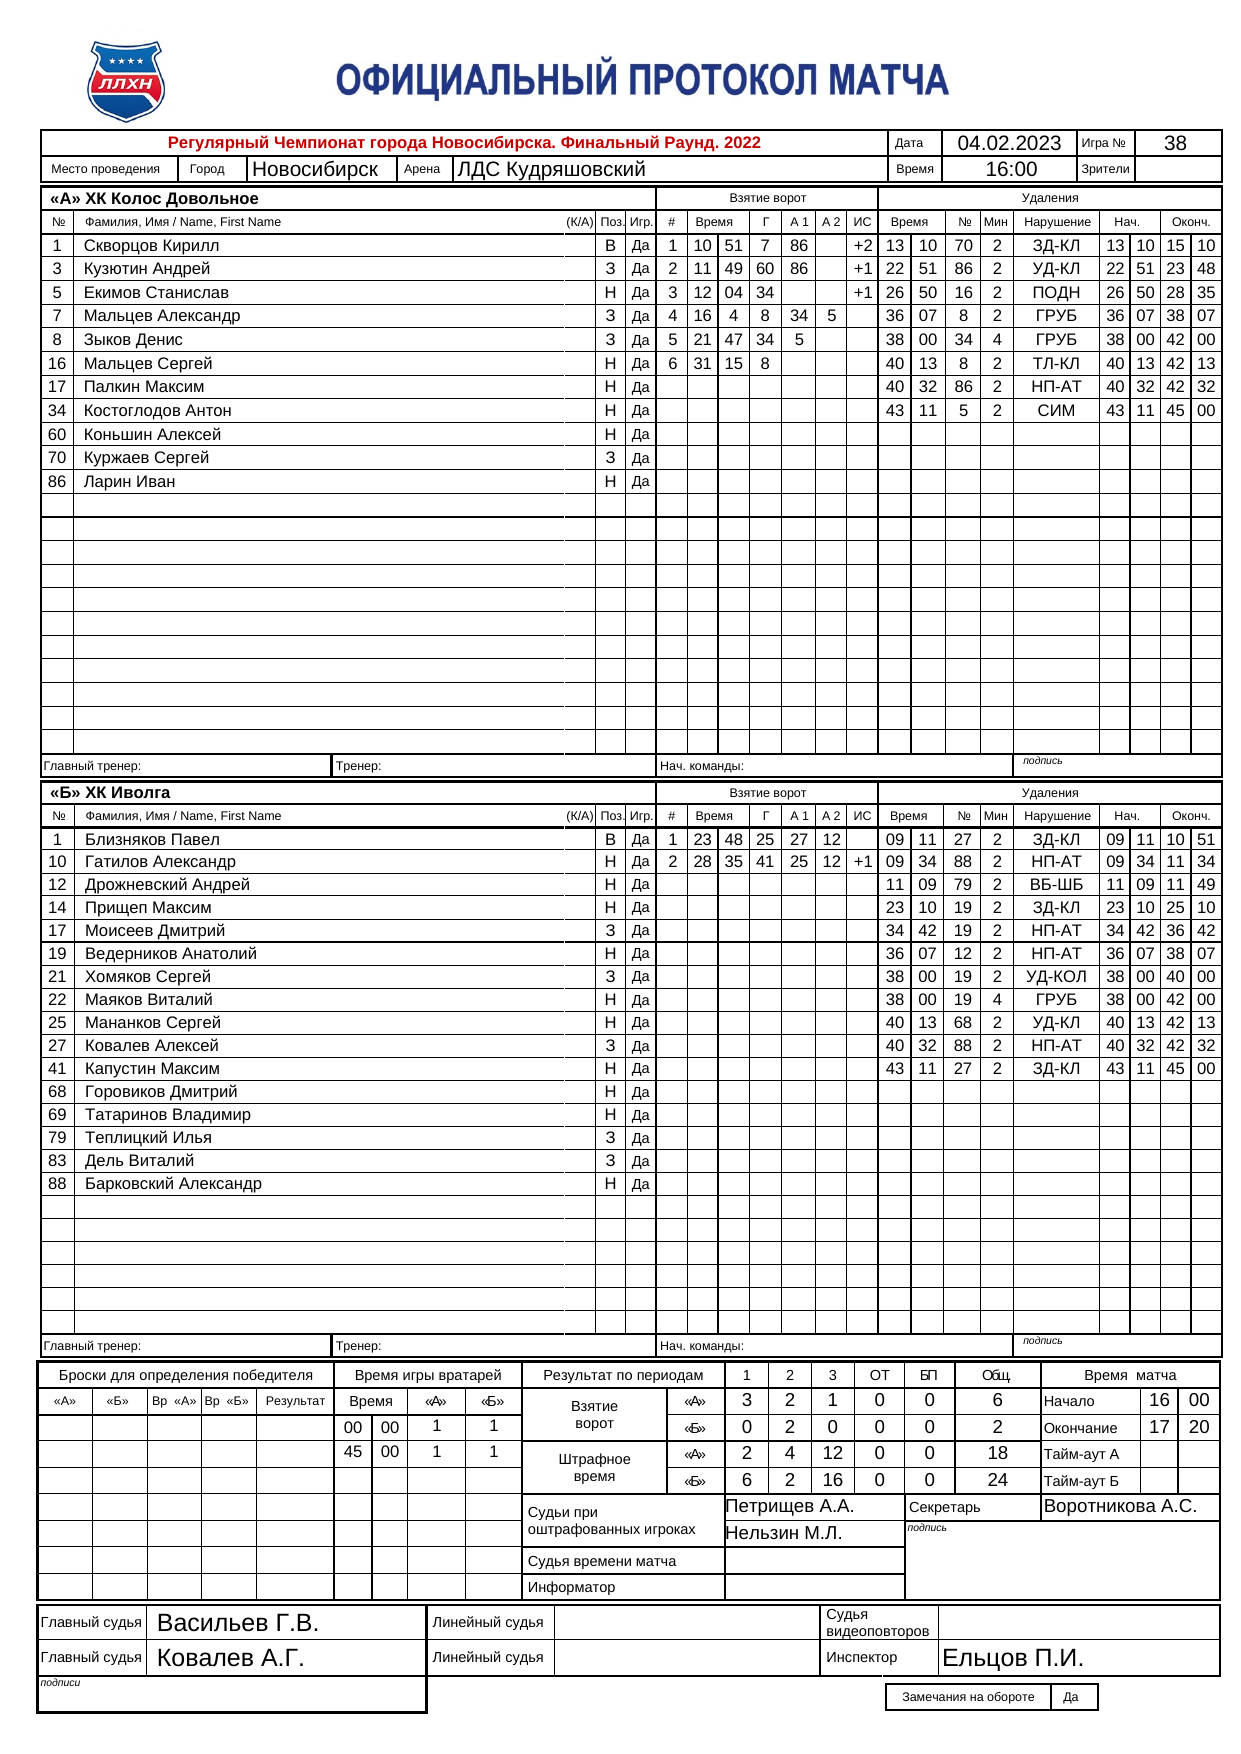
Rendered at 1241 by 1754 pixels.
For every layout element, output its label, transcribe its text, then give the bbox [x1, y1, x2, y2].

table_cell [596, 494, 625, 516]
table_cell [688, 1196, 717, 1218]
table_cell 68 [42, 1081, 74, 1103]
table_cell [148, 1521, 201, 1546]
table_cell Да [626, 850, 655, 872]
table_cell [626, 1265, 655, 1287]
table_cell Время [688, 211, 749, 233]
table_cell Тайм-аут Б [1042, 1468, 1140, 1493]
table_cell [719, 1288, 749, 1310]
table_header 38 [1136, 131, 1221, 155]
table_cell 43 [1100, 1058, 1129, 1079]
table_cell [816, 235, 846, 256]
table_cell Г [750, 211, 781, 233]
table_cell [879, 1127, 910, 1149]
table_cell [981, 612, 1013, 634]
table_cell Взятие ворот [523, 1389, 666, 1440]
table_cell 88 [944, 1035, 980, 1057]
table_cell 51 [912, 257, 945, 280]
table_cell Екимов Станислав [74, 281, 564, 303]
table_cell [596, 1196, 625, 1218]
table_cell [719, 399, 749, 422]
table_cell НП-АТ [1014, 1035, 1099, 1057]
table_cell 16:00 [943, 157, 1076, 181]
table_cell 38 [1100, 966, 1129, 987]
table_cell 13 [1131, 352, 1160, 374]
table_cell [847, 943, 877, 964]
table_cell 27 [944, 829, 980, 849]
table_cell 00 [1192, 989, 1221, 1011]
table_cell 2 [981, 281, 1013, 303]
table_cell 41 [42, 1058, 74, 1079]
table_cell [148, 1494, 201, 1520]
table_cell [688, 1035, 717, 1057]
table_cell [257, 1416, 333, 1440]
table_cell [946, 470, 980, 493]
table_cell 43 [1100, 399, 1129, 422]
table_cell [688, 1288, 717, 1310]
table_cell 3 [42, 257, 73, 280]
table_cell [1014, 541, 1099, 564]
table_cell Нач. [1100, 211, 1160, 233]
table_cell А 2 [816, 805, 846, 826]
table_cell [847, 683, 877, 706]
table_cell [847, 1150, 877, 1172]
table_cell [626, 659, 655, 682]
table_cell [657, 920, 687, 941]
table_cell [1100, 446, 1129, 469]
table_cell Секретарь [906, 1495, 1040, 1520]
table_cell ЗД-КЛ [1014, 896, 1099, 918]
table_cell 8 [946, 305, 980, 327]
table_cell 34 [750, 281, 781, 303]
table_cell Мин [981, 211, 1013, 233]
table_cell [74, 494, 564, 516]
table_cell [1161, 1104, 1190, 1126]
table_cell [1192, 1242, 1221, 1264]
table_cell [912, 1196, 943, 1218]
table_cell [688, 989, 717, 1011]
table_cell [847, 1311, 877, 1333]
table_cell 36 [1100, 943, 1129, 964]
table_header Дата [889, 131, 941, 155]
table_cell ПОДН [1014, 281, 1099, 303]
table_cell Маяков Виталий [75, 989, 564, 1011]
table_cell 12 [944, 943, 980, 964]
table_cell [782, 423, 815, 445]
table_cell [688, 1104, 717, 1126]
table_cell Да [626, 470, 655, 493]
table_cell [912, 612, 945, 634]
table_cell 10 [1131, 896, 1160, 918]
table_cell Да [626, 305, 655, 327]
table_cell [1014, 1173, 1099, 1195]
table_cell Петрищев А.А. [726, 1495, 904, 1520]
table_cell Главный тренер: [42, 755, 330, 776]
table_cell № [944, 805, 980, 826]
table_cell [981, 588, 1013, 611]
table_cell [466, 1521, 521, 1546]
table_cell Моисеев Дмитрий [75, 920, 564, 941]
table_cell [750, 565, 781, 587]
table_cell [946, 612, 980, 634]
table_cell [782, 1265, 815, 1287]
table_cell Вр «Б» [202, 1389, 256, 1413]
table_cell [750, 989, 781, 1011]
table_cell [981, 707, 1013, 729]
table_cell [816, 943, 846, 964]
table_cell [946, 659, 980, 682]
table_cell Мананков Сергей [75, 1012, 564, 1033]
table_cell [912, 565, 945, 587]
table_cell [408, 1468, 465, 1493]
table_cell [912, 518, 945, 540]
table_cell 07 [912, 943, 943, 964]
table_cell 00 [335, 1416, 371, 1440]
table_cell [879, 518, 910, 540]
table_cell «Б» [668, 1468, 724, 1493]
table_cell [750, 1058, 781, 1079]
table_cell [688, 707, 717, 729]
table_cell [42, 588, 73, 611]
table_cell [912, 730, 945, 753]
table_cell 22 [42, 989, 74, 1011]
table_cell Ведерников Анатолий [75, 943, 564, 964]
table_cell [719, 1012, 749, 1033]
table_cell З [596, 1127, 625, 1149]
table_cell [912, 1242, 943, 1264]
table_cell Тренер: [333, 755, 655, 776]
table_cell Нарушение [1014, 805, 1099, 826]
table_cell [1161, 588, 1190, 611]
table_cell 12 [812, 1442, 854, 1467]
table_cell [981, 659, 1013, 682]
table_cell [1161, 1173, 1190, 1195]
table_cell 2 [769, 1468, 811, 1493]
table_cell [1131, 659, 1160, 682]
table_cell 83 [42, 1150, 74, 1172]
table_cell 2 [657, 850, 687, 872]
table_cell [74, 565, 564, 587]
table_cell [1100, 612, 1129, 634]
table_cell [74, 636, 564, 658]
table_cell [750, 920, 781, 941]
table_cell [1100, 1127, 1129, 1149]
table_cell [1161, 1265, 1190, 1287]
table_cell [565, 1104, 595, 1126]
table_cell [782, 446, 815, 469]
table_cell [626, 1196, 655, 1218]
table_cell [1014, 659, 1099, 682]
table_cell 40 [1100, 376, 1129, 398]
table_cell [912, 423, 945, 445]
table_cell [688, 470, 717, 493]
table_cell [657, 896, 687, 918]
table_cell [750, 683, 781, 706]
table_cell [719, 423, 749, 445]
table_cell [719, 565, 749, 587]
table_cell [944, 1242, 980, 1264]
table_cell 0 [855, 1468, 904, 1493]
table_cell 19 [944, 966, 980, 987]
table_cell [816, 352, 846, 374]
table_cell 10 [1192, 896, 1221, 918]
table_cell [42, 1242, 74, 1264]
table_cell [847, 518, 877, 540]
table_cell [565, 565, 595, 587]
table_cell 70 [42, 446, 73, 469]
table_cell Хомяков Сергей [75, 966, 564, 987]
table_cell [879, 612, 910, 634]
table_cell «А» [408, 1389, 465, 1413]
table_cell 25 [42, 1012, 74, 1033]
table_cell 32 [1192, 376, 1221, 398]
table_cell [816, 376, 846, 398]
table_cell [688, 896, 717, 918]
table_cell [42, 1219, 74, 1241]
table_cell [1161, 1242, 1190, 1264]
table_cell 10 [912, 896, 943, 918]
table_cell 13 [1131, 1012, 1160, 1033]
table_cell 12 [688, 281, 717, 303]
table_cell [750, 707, 781, 729]
table_cell [688, 730, 717, 753]
table_cell 07 [912, 305, 945, 327]
table_cell Линейный судья [428, 1606, 554, 1639]
table_cell [688, 1173, 717, 1195]
table_cell [1014, 1219, 1099, 1241]
table_cell 34 [42, 399, 73, 422]
table_cell Н [596, 989, 625, 1011]
table_cell З [596, 966, 625, 987]
table_cell [816, 1104, 846, 1126]
table_cell [1014, 683, 1099, 706]
table_cell [847, 328, 877, 351]
table_cell [719, 943, 749, 964]
table_cell [657, 376, 687, 398]
table_cell 40 [1161, 966, 1190, 987]
table_cell [1131, 494, 1160, 516]
table_cell Н [596, 874, 625, 895]
table_cell [373, 1494, 407, 1520]
table_cell 00 [1131, 989, 1160, 1011]
table_cell Да [626, 829, 655, 849]
table_cell [657, 1035, 687, 1057]
table_cell 2 [981, 920, 1013, 941]
table_header Время игры вратарей [335, 1363, 521, 1387]
table_cell [719, 1150, 749, 1172]
table_cell [688, 683, 717, 706]
table_cell «А» [668, 1442, 724, 1467]
table_cell [1014, 518, 1099, 540]
table_cell +1 [847, 281, 877, 303]
table_cell 1 [657, 235, 687, 256]
table_cell Судьи при оштрафованных игроках [523, 1495, 724, 1546]
table_cell Прищеп Максим [75, 896, 564, 918]
table_cell [1131, 1219, 1160, 1241]
table_cell [93, 1547, 147, 1573]
table_cell НП-АТ [1014, 920, 1099, 941]
table_cell 42 [1161, 352, 1190, 374]
table_cell 40 [879, 352, 910, 374]
table_cell [596, 636, 625, 658]
table_cell 26 [879, 281, 910, 303]
table_cell [565, 1127, 595, 1149]
table_cell Дрожневский Андрей [75, 874, 564, 895]
table_cell [782, 470, 815, 493]
table_cell Время [335, 1389, 407, 1413]
table_cell [879, 1288, 910, 1310]
table_cell [946, 588, 980, 611]
table_cell Нач. команды: [657, 1335, 1012, 1356]
table_cell # [657, 211, 687, 233]
table_cell Скворцов Кирилл [74, 235, 564, 256]
table_cell Судья времени матча [523, 1548, 724, 1573]
table_cell [688, 494, 717, 516]
table_cell 28 [1161, 281, 1190, 303]
table_cell 0 [905, 1442, 954, 1467]
table_header Результат по периодам [523, 1363, 724, 1387]
table_cell [257, 1521, 333, 1546]
table_cell [816, 1127, 846, 1149]
table_cell Н [596, 281, 625, 303]
table_cell [816, 1311, 846, 1333]
table_cell 13 [912, 1012, 943, 1033]
table_cell [596, 1265, 625, 1287]
table_cell [565, 636, 595, 658]
table_cell 2 [956, 1415, 1040, 1440]
table_cell Капустин Максим [75, 1058, 564, 1079]
table_cell Ковалев Алексей [75, 1035, 564, 1057]
table_cell [1014, 1265, 1099, 1287]
table_header Время матча [1042, 1363, 1219, 1387]
table_cell [879, 1081, 910, 1103]
table_cell [816, 470, 846, 493]
table_cell «Б» [668, 1415, 724, 1440]
table_cell [816, 612, 846, 634]
table_cell 34 [1131, 850, 1160, 872]
table_cell [688, 1127, 717, 1149]
table_cell 2 [981, 257, 1013, 280]
table_cell [879, 588, 910, 611]
table_cell [847, 1265, 877, 1287]
table_cell [1131, 541, 1160, 564]
table_cell [626, 1311, 655, 1333]
table_cell [879, 470, 910, 493]
table_cell [335, 1574, 371, 1599]
table_cell Да [626, 874, 655, 895]
table_cell Н [596, 1173, 625, 1195]
table_cell 11 [1131, 1058, 1160, 1079]
table_header «Б» ХК Иволга [42, 783, 655, 803]
table_cell 32 [1192, 1035, 1221, 1057]
table_cell [75, 1288, 564, 1310]
table_cell 00 [912, 328, 945, 351]
table_cell 11 [1161, 850, 1190, 872]
table_cell [1192, 423, 1221, 445]
table_cell [1131, 636, 1160, 658]
table_cell [565, 896, 595, 918]
table_cell [1014, 612, 1099, 634]
table_cell 2 [981, 943, 1013, 964]
table_cell [879, 1219, 910, 1241]
table_cell 00 [1192, 1058, 1221, 1079]
table_cell [596, 659, 625, 682]
table_cell [1014, 1150, 1099, 1172]
table_cell [1161, 541, 1190, 564]
table_cell 25 [750, 829, 781, 849]
table_cell [912, 1265, 943, 1287]
table_cell Фамилия, Имя / Name, First Name [75, 805, 565, 826]
table_cell [782, 541, 815, 564]
table_cell [1100, 1219, 1129, 1241]
table_cell [93, 1441, 147, 1467]
table_cell [1161, 565, 1190, 587]
table_cell [39, 1468, 92, 1493]
table_cell [657, 989, 687, 1011]
table_cell [626, 565, 655, 587]
table_cell [39, 1574, 92, 1599]
table_cell 42 [912, 920, 943, 941]
table_cell 48 [1192, 257, 1221, 280]
table_cell [565, 1058, 595, 1079]
table_cell [596, 541, 625, 564]
table_cell [847, 1081, 877, 1103]
table_cell 4 [719, 305, 749, 327]
table_cell ЛДС Кудряшовский [454, 157, 887, 181]
table_cell [1192, 588, 1221, 611]
table_cell [944, 1219, 980, 1241]
table_cell 34 [1192, 850, 1221, 872]
table_cell [912, 1150, 943, 1172]
table_cell [335, 1494, 371, 1520]
table_cell 11 [1131, 829, 1160, 849]
table_cell 79 [944, 874, 980, 895]
table_cell [74, 707, 564, 729]
table_cell [750, 1311, 781, 1333]
table_cell [750, 588, 781, 611]
table_cell Оконч. [1161, 211, 1221, 233]
table_cell 42 [1161, 328, 1190, 351]
table_cell Место проведения [42, 157, 177, 181]
table_cell 22 [1100, 257, 1129, 280]
table_cell 1 [657, 829, 687, 849]
table_cell [42, 1265, 74, 1287]
table_cell 11 [912, 1058, 943, 1079]
table_cell [1131, 518, 1160, 540]
table_cell [750, 541, 781, 564]
table_cell [657, 874, 687, 895]
table_cell Васильев Г.В. [147, 1606, 425, 1639]
table_header Да [1052, 1685, 1097, 1709]
table_cell [981, 494, 1013, 516]
table_cell [912, 1311, 943, 1333]
table_cell [596, 1242, 625, 1264]
table_cell [750, 1150, 781, 1172]
table_cell 2 [981, 235, 1013, 256]
table_cell [565, 989, 595, 1011]
table_cell [816, 446, 846, 469]
table_cell [750, 1265, 781, 1287]
table_cell [565, 257, 595, 280]
table_cell [148, 1547, 201, 1573]
table_cell [626, 612, 655, 634]
table_cell [816, 565, 846, 587]
table_cell [816, 1242, 846, 1264]
table_cell [816, 257, 846, 280]
table_cell 09 [1131, 874, 1160, 895]
table_cell [719, 966, 749, 987]
table_cell [981, 1127, 1013, 1149]
table_cell [782, 659, 815, 682]
table_cell [847, 659, 877, 682]
table_cell # [657, 805, 687, 826]
table_cell [719, 494, 749, 516]
table_cell [657, 1173, 687, 1195]
table_cell Зыков Денис [74, 328, 564, 351]
table_cell [74, 541, 564, 564]
table_cell [782, 730, 815, 753]
table_cell [466, 1468, 521, 1493]
table_cell 86 [782, 257, 815, 280]
table_cell [782, 588, 815, 611]
table_cell [879, 636, 910, 658]
table_cell [42, 707, 73, 729]
table_cell [782, 1104, 815, 1126]
table_cell [657, 446, 687, 469]
table_cell 32 [912, 1035, 943, 1057]
table_cell [148, 1468, 201, 1493]
table_cell Н [596, 423, 625, 445]
table_cell Время [889, 157, 941, 181]
table_cell [719, 730, 749, 753]
table_cell 0 [905, 1468, 954, 1493]
table_cell 34 [946, 328, 980, 351]
table_cell [39, 1494, 92, 1520]
table_cell 45 [1161, 399, 1190, 422]
table_cell [1014, 636, 1099, 658]
table_cell 0 [855, 1442, 904, 1467]
table_cell [1161, 707, 1190, 729]
table_cell 40 [879, 376, 910, 398]
table_cell [596, 588, 625, 611]
table_cell Н [596, 1012, 625, 1033]
table_cell [1100, 707, 1129, 729]
table_cell [1014, 565, 1099, 587]
table_cell [565, 235, 595, 256]
table_cell 7 [750, 235, 781, 256]
table_cell Тренер: [333, 1335, 655, 1356]
table_cell [1141, 1441, 1177, 1467]
table_cell 86 [946, 376, 980, 398]
table_cell подписи [39, 1677, 425, 1711]
table_cell [879, 446, 910, 469]
table_cell 0 [726, 1415, 768, 1440]
table_cell Кузютин Андрей [74, 257, 564, 280]
table_cell [1131, 1196, 1160, 1218]
table_cell [816, 1265, 846, 1287]
table_cell 23 [1100, 896, 1129, 918]
table_cell [1014, 446, 1099, 469]
table_cell [912, 541, 945, 564]
table_cell [879, 707, 910, 729]
table_cell 2 [981, 966, 1013, 987]
table_cell А 1 [782, 805, 815, 826]
table_cell [626, 541, 655, 564]
table_cell [847, 1035, 877, 1057]
table_cell [750, 730, 781, 753]
table_cell [373, 1574, 407, 1599]
table_cell 11 [1100, 874, 1129, 895]
table_cell 2 [657, 257, 687, 280]
table_cell 49 [1192, 874, 1221, 895]
table_cell [657, 1196, 687, 1218]
table_cell 38 [879, 966, 910, 987]
table_cell Да [626, 896, 655, 918]
table_cell [466, 1494, 521, 1520]
table_cell [565, 612, 595, 634]
table_cell [847, 730, 877, 753]
table_cell [782, 1035, 815, 1057]
table_cell Окончание [1042, 1415, 1140, 1440]
table_cell 36 [1100, 305, 1129, 327]
table_cell [981, 636, 1013, 658]
table_cell 10 [1192, 235, 1221, 256]
table_cell [42, 636, 73, 658]
table_cell Да [626, 1104, 655, 1126]
table_cell 2 [981, 829, 1013, 849]
table_cell [719, 612, 749, 634]
table_cell 34 [782, 305, 815, 327]
table_cell 70 [946, 235, 980, 256]
table_cell [657, 730, 687, 753]
table_cell 11 [879, 874, 910, 895]
table_cell [1192, 470, 1221, 493]
table_cell [847, 966, 877, 987]
table_cell [946, 423, 980, 445]
table_cell [1131, 565, 1160, 587]
table_cell [1014, 1081, 1099, 1103]
table_cell 7 [42, 305, 73, 327]
table_cell 16 [688, 305, 717, 327]
table_cell 10 [42, 850, 74, 872]
table_cell Фамилия, Имя / Name, First Name [74, 211, 565, 233]
table_cell [565, 494, 595, 516]
table_cell 2 [981, 399, 1013, 422]
table_cell Да [626, 1173, 655, 1195]
table_cell [565, 683, 595, 706]
table_cell 28 [688, 850, 717, 872]
table_header Регулярный Чемпионат города Новосибирска. Финальный Раунд. 2022 [42, 131, 887, 155]
table_cell [944, 1081, 980, 1103]
table_cell Время [879, 211, 945, 233]
table_cell [847, 829, 877, 849]
table_cell 38 [1161, 305, 1190, 327]
table_cell Линейный судья [428, 1640, 554, 1675]
table_cell [782, 352, 815, 374]
table_cell 10 [912, 235, 945, 256]
table_cell [782, 399, 815, 422]
table_cell [657, 1058, 687, 1079]
table_cell [719, 1265, 749, 1287]
table_cell [1131, 423, 1160, 445]
table_cell УД-КЛ [1014, 1012, 1099, 1033]
table_cell 12 [42, 874, 74, 895]
table_cell 22 [879, 257, 910, 280]
table_cell [816, 920, 846, 941]
table_cell 51 [1192, 829, 1221, 849]
table_cell [657, 1127, 687, 1149]
table_cell Н [596, 352, 625, 374]
table_cell [981, 541, 1013, 564]
table_cell [847, 446, 877, 469]
table_cell [847, 305, 877, 327]
table_cell [1131, 1173, 1160, 1195]
table_cell [257, 1574, 333, 1599]
table_cell «А» [39, 1389, 92, 1413]
table_cell [719, 1311, 749, 1333]
table_cell [1100, 1081, 1129, 1103]
table_cell [555, 1640, 819, 1675]
table_cell [565, 1035, 595, 1057]
table_cell 2 [981, 874, 1013, 895]
table_cell [816, 1081, 846, 1103]
table_cell В [596, 829, 625, 849]
table_cell [1161, 423, 1190, 445]
table_cell [202, 1494, 256, 1520]
table_cell [719, 588, 749, 611]
table_cell А 2 [816, 211, 846, 233]
table_cell Коньшин Алексей [74, 423, 564, 445]
table_cell 19 [42, 943, 74, 964]
table_cell В [596, 235, 625, 256]
table_cell [626, 707, 655, 729]
table_cell Да [626, 1127, 655, 1149]
table_cell [626, 494, 655, 516]
table_cell [596, 1219, 625, 1241]
table_cell [944, 1150, 980, 1172]
table_cell 10 [688, 235, 717, 256]
table_cell 32 [1131, 376, 1160, 398]
table_cell [1014, 1288, 1099, 1310]
table_cell [1161, 1127, 1190, 1149]
table_cell 11 [912, 829, 943, 849]
table_cell [816, 659, 846, 682]
table_cell [565, 305, 595, 327]
table_cell [912, 659, 945, 682]
table_cell [688, 423, 717, 445]
table_cell Да [626, 1012, 655, 1033]
table_cell [1161, 1219, 1190, 1241]
table_cell [981, 1311, 1013, 1333]
table_cell [408, 1574, 465, 1599]
table_cell 43 [879, 399, 910, 422]
table_cell [719, 470, 749, 493]
table_cell [816, 281, 846, 303]
table_cell [782, 376, 815, 398]
table_cell [565, 423, 595, 445]
table_cell [912, 683, 945, 706]
table_cell [750, 966, 781, 987]
table_cell [565, 1173, 595, 1195]
table_cell 07 [1192, 943, 1221, 964]
table_cell [847, 1219, 877, 1241]
table_cell [816, 1058, 846, 1079]
table_cell [93, 1416, 147, 1440]
table_cell НП-АТ [1014, 376, 1099, 398]
table_cell [42, 683, 73, 706]
table_cell [750, 518, 781, 540]
table_cell [1192, 659, 1221, 682]
table_cell Н [596, 1081, 625, 1103]
table_cell 1 [408, 1441, 465, 1467]
table_cell 49 [719, 257, 749, 280]
table_cell [847, 989, 877, 1011]
table_header Удаления [879, 783, 1221, 803]
table_cell [565, 730, 595, 753]
table_cell [1014, 1127, 1099, 1149]
table_cell Куржаев Сергей [74, 446, 564, 469]
table_cell [626, 1288, 655, 1310]
table_cell [75, 1242, 564, 1264]
table_cell [657, 1265, 687, 1287]
table_cell [782, 874, 815, 895]
table_cell [657, 636, 687, 658]
table_cell [782, 1058, 815, 1079]
table_cell [719, 989, 749, 1011]
table_cell [944, 1265, 980, 1287]
table_cell [657, 541, 687, 564]
table_cell [1161, 659, 1190, 682]
table_cell [1100, 1196, 1129, 1218]
table_cell УД-КЛ [1014, 257, 1099, 280]
table_cell Результат [257, 1389, 333, 1413]
table_cell [750, 1196, 781, 1218]
table_cell 45 [335, 1441, 371, 1467]
table_cell [946, 494, 980, 516]
table_cell 4 [657, 305, 687, 327]
table_cell [42, 1288, 74, 1310]
table_cell Г [750, 805, 781, 826]
table_cell 88 [42, 1173, 74, 1195]
table_cell ИС [847, 805, 877, 826]
table_cell 25 [782, 850, 815, 872]
table_cell [946, 565, 980, 587]
table_cell Да [626, 352, 655, 374]
table_cell [912, 1127, 943, 1149]
table_cell [1100, 1311, 1129, 1333]
table_cell [257, 1547, 333, 1573]
table_cell [373, 1521, 407, 1546]
table_cell А 1 [782, 211, 815, 233]
table_cell [782, 683, 815, 706]
table_cell № [946, 211, 980, 233]
table_header 04.02.2023 [943, 131, 1076, 155]
table_cell [946, 730, 980, 753]
table_cell (К/А) [565, 211, 595, 233]
table_cell 8 [750, 352, 781, 374]
table_cell [879, 565, 910, 587]
table_cell 2 [981, 1058, 1013, 1079]
table_cell 23 [688, 829, 717, 849]
table_cell [782, 1288, 815, 1310]
table_cell 27 [42, 1035, 74, 1057]
table_cell 40 [1100, 1012, 1129, 1033]
table_cell Н [596, 1058, 625, 1079]
table_cell 4 [769, 1442, 811, 1467]
table_cell Арена [398, 157, 452, 181]
table_cell [565, 446, 595, 469]
table_cell 21 [42, 966, 74, 987]
table_cell 32 [912, 376, 945, 398]
table_cell 32 [1131, 1035, 1160, 1057]
table_cell 16 [42, 352, 73, 374]
table_cell [1136, 157, 1221, 181]
table_cell Н [596, 850, 625, 872]
table_cell [1100, 1242, 1129, 1264]
table_cell [626, 518, 655, 540]
table_cell [782, 966, 815, 987]
table_cell [847, 1196, 877, 1218]
table_cell [1192, 1265, 1221, 1287]
table_cell [912, 588, 945, 611]
table_cell 17 [42, 376, 73, 398]
table_cell [1192, 1196, 1221, 1218]
table_cell [719, 376, 749, 398]
table_cell 50 [912, 281, 945, 303]
table_cell [782, 1219, 815, 1241]
table_cell [816, 989, 846, 1011]
table_cell 34 [912, 850, 943, 872]
table_cell [816, 1173, 846, 1195]
table_cell Н [596, 943, 625, 964]
table_cell 48 [719, 829, 749, 849]
table_cell [39, 1416, 92, 1440]
table_cell 04 [719, 281, 749, 303]
table_cell Нарушение [1014, 211, 1099, 233]
table_cell 3 [726, 1389, 768, 1413]
table_cell [879, 683, 910, 706]
table_cell [335, 1468, 371, 1493]
table_cell [1014, 1311, 1099, 1333]
table_cell Начало [1042, 1389, 1140, 1413]
table_cell [782, 1127, 815, 1149]
table_cell [1192, 636, 1221, 658]
table_cell [782, 1150, 815, 1172]
table_cell [1161, 730, 1190, 753]
table_cell 14 [42, 896, 74, 918]
table_cell 00 [912, 966, 943, 987]
table_cell 6 [956, 1389, 1040, 1413]
table_cell 00 [1192, 328, 1221, 351]
table_cell [657, 1311, 687, 1333]
table_cell [782, 943, 815, 964]
table_cell 17 [42, 920, 74, 941]
table_cell ВБ-ШБ [1014, 874, 1099, 895]
table_cell 07 [1131, 943, 1160, 964]
table_cell +1 [847, 257, 877, 280]
table_cell [565, 1265, 595, 1287]
table_cell [879, 1173, 910, 1195]
table_header 2 [769, 1363, 811, 1387]
table_cell [719, 920, 749, 941]
table_cell [782, 1081, 815, 1103]
table_cell [719, 1242, 749, 1264]
table_cell [1131, 683, 1160, 706]
table_header Общ. [956, 1363, 1040, 1387]
table_cell [981, 730, 1013, 753]
table_cell 42 [1161, 1012, 1190, 1033]
table_cell 34 [1100, 920, 1129, 941]
table_cell [847, 1104, 877, 1126]
table_cell Костоглодов Антон [74, 399, 564, 422]
table_cell [847, 636, 877, 658]
table_cell 0 [812, 1415, 854, 1440]
table_cell Воротникова А.С. [1042, 1495, 1219, 1520]
table_cell [148, 1574, 201, 1599]
table_cell 43 [879, 1058, 910, 1079]
table_cell [782, 707, 815, 729]
table_header «А» ХК Колос Довольное [42, 188, 655, 209]
table_cell Игр. [626, 805, 655, 826]
table_cell [981, 518, 1013, 540]
table_cell 0 [905, 1415, 954, 1440]
table_cell [657, 1081, 687, 1103]
table_cell Да [626, 1081, 655, 1103]
table_cell [1192, 730, 1221, 753]
table_cell +2 [847, 235, 877, 256]
table_cell 0 [855, 1415, 904, 1440]
table_cell [782, 494, 815, 516]
picture [5, 28, 1179, 129]
table_header Взятие ворот [657, 783, 877, 803]
table_cell 11 [1131, 399, 1160, 422]
table_cell [42, 494, 73, 516]
table_cell [74, 588, 564, 611]
table_cell [1192, 1150, 1221, 1172]
table_cell 11 [1161, 874, 1190, 895]
table_cell 00 [373, 1441, 407, 1467]
table_cell [657, 707, 687, 729]
table_cell [596, 565, 625, 587]
table_cell 09 [1100, 829, 1129, 849]
table_cell [719, 874, 749, 895]
table_cell [1100, 730, 1129, 753]
table_cell [565, 966, 595, 987]
table_cell 5 [42, 281, 73, 303]
table_cell ИС [847, 211, 877, 233]
table_cell 1 [812, 1389, 854, 1413]
table_cell [1192, 541, 1221, 564]
table_cell [202, 1416, 256, 1440]
table_cell [816, 494, 846, 516]
table_cell [1100, 1265, 1129, 1287]
table_cell 60 [750, 257, 781, 280]
table_cell 0 [855, 1389, 904, 1413]
table_cell [42, 612, 73, 634]
table_cell ГРУБ [1014, 328, 1099, 351]
table_cell [1192, 446, 1221, 469]
table_cell [688, 446, 717, 469]
table_cell [1161, 1311, 1190, 1333]
table_cell 40 [879, 1012, 910, 1033]
table_cell (К/А) [565, 805, 595, 826]
table_cell [879, 659, 910, 682]
table_cell [847, 470, 877, 493]
table_cell [1014, 494, 1099, 516]
table_cell [1161, 446, 1190, 469]
table_cell [847, 565, 877, 587]
table_cell [373, 1547, 407, 1573]
table_cell Мальцев Сергей [74, 352, 564, 374]
table_cell Дель Виталий [75, 1150, 564, 1172]
table_cell 27 [944, 1058, 980, 1079]
table_cell [565, 588, 595, 611]
table_cell [1014, 470, 1099, 493]
table_cell Мин [981, 805, 1013, 826]
table_cell [688, 518, 717, 540]
table_cell [93, 1494, 147, 1520]
table_cell [1131, 1127, 1160, 1149]
table_header Взятие ворот [657, 188, 877, 209]
table_cell [565, 399, 595, 422]
table_cell [750, 612, 781, 634]
table_cell Да [626, 1058, 655, 1079]
table_cell 42 [1161, 1035, 1190, 1057]
table_cell [1131, 470, 1160, 493]
table_cell [912, 1081, 943, 1103]
table_cell 42 [1131, 920, 1160, 941]
table_cell [42, 1196, 74, 1218]
table_cell [782, 1196, 815, 1218]
table_cell 86 [782, 235, 815, 256]
table_cell [847, 1058, 877, 1079]
table_cell [946, 518, 980, 540]
table_cell 68 [944, 1012, 980, 1033]
table_cell [657, 1219, 687, 1241]
table_cell 8 [42, 328, 73, 351]
table_cell [847, 494, 877, 516]
table_cell 27 [782, 829, 815, 849]
table_cell 42 [1161, 376, 1190, 398]
table_cell 34 [750, 328, 781, 351]
table_cell [1192, 1081, 1221, 1103]
table_cell 16 [812, 1468, 854, 1493]
table_cell [782, 636, 815, 658]
table_cell [1161, 1196, 1190, 1218]
table_cell НП-АТ [1014, 850, 1099, 872]
table_cell [1100, 518, 1129, 540]
table_cell 88 [944, 850, 980, 872]
table_cell 38 [1100, 328, 1129, 351]
table_cell [257, 1441, 333, 1467]
table_cell [816, 707, 846, 729]
table_cell [944, 1104, 980, 1126]
table_cell 16 [946, 281, 980, 303]
table_cell подпись [1014, 1335, 1221, 1356]
table_cell 2 [769, 1415, 811, 1440]
table_cell [1179, 1441, 1219, 1467]
table_cell [1161, 1288, 1190, 1310]
table_cell Зрители [1078, 157, 1134, 181]
table_cell [847, 1242, 877, 1264]
table_cell [1131, 446, 1160, 469]
table_cell [596, 1311, 625, 1333]
table_cell Оконч. [1161, 805, 1221, 826]
table_cell [1131, 1288, 1160, 1310]
table_cell [981, 683, 1013, 706]
table_cell [1141, 1468, 1177, 1493]
table_cell [1192, 1288, 1221, 1310]
table_cell 00 [373, 1416, 407, 1440]
table_cell [373, 1468, 407, 1493]
table_cell [39, 1521, 92, 1546]
table_cell [626, 1219, 655, 1241]
table_cell Игр. [626, 211, 655, 233]
table_cell [879, 730, 910, 753]
table_header ОТ [855, 1363, 904, 1387]
table_cell [847, 1127, 877, 1149]
table_cell [1100, 659, 1129, 682]
table_cell [1100, 541, 1129, 564]
table_cell 31 [688, 352, 717, 374]
table_cell Н [596, 376, 625, 398]
table_cell Близняков Павел [75, 829, 564, 849]
table_cell [750, 1242, 781, 1264]
table_cell 00 [1192, 966, 1221, 987]
table_cell [1014, 1242, 1099, 1264]
table_cell Нач. команды: [657, 755, 1012, 776]
table_cell [688, 874, 717, 895]
table_cell 40 [1100, 352, 1129, 374]
table_cell [565, 1150, 595, 1172]
table_cell [719, 636, 749, 658]
table_cell Ельцов П.И. [939, 1640, 1219, 1675]
table_cell 11 [912, 399, 945, 422]
table_cell 4 [981, 989, 1013, 1011]
table_cell № [42, 805, 74, 826]
table_cell 8 [946, 352, 980, 374]
table_cell 00 [1131, 328, 1160, 351]
table_cell Мальцев Александр [74, 305, 564, 327]
table_cell [657, 943, 687, 964]
table_cell [1131, 1150, 1160, 1172]
table_cell [257, 1468, 333, 1493]
table_cell [688, 1265, 717, 1287]
table_cell Поз. [596, 211, 625, 233]
table_header Броски для определения победителя [39, 1363, 333, 1387]
table_cell [816, 1150, 846, 1172]
table_cell 38 [879, 328, 910, 351]
table_cell [847, 588, 877, 611]
table_cell [719, 1104, 749, 1126]
table_cell Н [596, 1104, 625, 1126]
table_cell [782, 612, 815, 634]
table_cell [750, 376, 781, 398]
table_cell 45 [1161, 1058, 1190, 1079]
table_cell Информатор [523, 1575, 724, 1599]
table_cell [657, 494, 687, 516]
table_cell З [596, 1150, 625, 1172]
table_cell 2 [981, 1035, 1013, 1057]
table_cell Инспектор [821, 1640, 938, 1675]
table_cell [1100, 1288, 1129, 1310]
table_cell [750, 1219, 781, 1241]
table_cell [750, 1081, 781, 1103]
table_cell [750, 446, 781, 469]
table_cell 1 [42, 829, 74, 849]
table_cell 26 [1100, 281, 1129, 303]
table_cell [981, 470, 1013, 493]
table_cell [981, 1173, 1013, 1195]
table_cell [688, 966, 717, 987]
table_cell [657, 470, 687, 493]
table_cell 38 [1161, 943, 1190, 964]
table_cell [1192, 494, 1221, 516]
table_cell [657, 423, 687, 445]
table_cell Штрафное время [523, 1442, 666, 1493]
table_cell [847, 707, 877, 729]
table_cell [1179, 1468, 1219, 1493]
table_cell 07 [1131, 305, 1160, 327]
table_cell [565, 920, 595, 941]
table_cell [1131, 1104, 1160, 1126]
table_cell [981, 1150, 1013, 1172]
table_cell 40 [879, 1035, 910, 1057]
table_cell Да [626, 376, 655, 398]
table_cell 36 [1161, 920, 1190, 941]
table_cell 23 [1161, 257, 1190, 280]
table_cell Вр «А» [148, 1389, 201, 1413]
table_cell [688, 1219, 717, 1241]
table_cell [1161, 636, 1190, 658]
table_cell ТЛ-КЛ [1014, 352, 1099, 374]
table_cell [782, 896, 815, 918]
table_cell [847, 399, 877, 422]
table_cell [782, 989, 815, 1011]
table_cell 15 [1161, 235, 1190, 256]
table_cell [75, 1219, 564, 1241]
table_cell [74, 730, 564, 753]
table_cell 20 [1179, 1415, 1219, 1440]
table_cell [408, 1494, 465, 1520]
table_cell [750, 399, 781, 422]
table_cell 38 [1100, 989, 1129, 1011]
table_cell ГРУБ [1014, 305, 1099, 327]
table_cell [816, 636, 846, 658]
table_cell [565, 328, 595, 351]
table_cell Да [626, 281, 655, 303]
table_cell 5 [946, 399, 980, 422]
table_cell [688, 541, 717, 564]
table_cell [750, 1173, 781, 1195]
table_cell [816, 518, 846, 540]
table_cell 38 [879, 989, 910, 1011]
table_cell [657, 1150, 687, 1172]
table_cell [816, 399, 846, 422]
table_cell [688, 943, 717, 964]
table_cell [719, 1196, 749, 1218]
table_cell [816, 683, 846, 706]
table_cell [719, 659, 749, 682]
table_cell [565, 541, 595, 564]
table_cell [596, 1288, 625, 1310]
table_cell [657, 565, 687, 587]
table_cell 13 [912, 352, 945, 374]
table_cell [816, 588, 846, 611]
table_cell [74, 518, 564, 540]
table_cell Да [626, 1035, 655, 1057]
table_cell [847, 1012, 877, 1033]
table_cell [912, 494, 945, 516]
table_cell +1 [847, 850, 877, 872]
table_cell [1192, 518, 1221, 540]
table_cell З [596, 328, 625, 351]
table_cell [944, 1196, 980, 1218]
table_cell [657, 659, 687, 682]
table_cell [912, 1104, 943, 1126]
table_cell [428, 1677, 882, 1711]
table_cell [816, 1035, 846, 1057]
table_cell [408, 1521, 465, 1546]
table_cell З [596, 446, 625, 469]
table_cell 60 [42, 423, 73, 445]
table_cell [816, 896, 846, 918]
table_cell [1100, 470, 1129, 493]
table_cell [1100, 565, 1129, 587]
table_cell [1100, 1173, 1129, 1195]
table_cell [847, 920, 877, 941]
table_cell 10 [1131, 235, 1160, 256]
table_cell [1192, 1127, 1221, 1149]
table_cell Да [626, 446, 655, 469]
table_cell 36 [879, 305, 910, 327]
table_cell 1 [466, 1441, 521, 1467]
table_cell НП-АТ [1014, 943, 1099, 964]
table_cell 1 [408, 1416, 465, 1440]
table_cell [750, 943, 781, 964]
table_cell [879, 541, 910, 564]
table_cell Н [596, 896, 625, 918]
table_cell 09 [879, 850, 910, 872]
table_cell Гатилов Александр [75, 850, 564, 872]
table_cell [719, 518, 749, 540]
table_cell 00 [1192, 399, 1221, 422]
table_cell [750, 1104, 781, 1126]
table_cell 2 [981, 305, 1013, 327]
table_cell [1100, 494, 1129, 516]
table_cell [719, 683, 749, 706]
table_cell «А» [668, 1389, 724, 1413]
table_cell [750, 1288, 781, 1310]
table_cell 2 [981, 896, 1013, 918]
table_cell [657, 518, 687, 540]
table_cell [688, 565, 717, 587]
table_cell 69 [42, 1104, 74, 1126]
table_cell [565, 829, 595, 849]
table_cell 6 [657, 352, 687, 374]
table_cell [688, 920, 717, 941]
table_cell З [596, 1035, 625, 1057]
table_cell [657, 588, 687, 611]
table_cell [1131, 707, 1160, 729]
table_cell [335, 1521, 371, 1546]
table_cell Н [596, 399, 625, 422]
table_cell [75, 1311, 564, 1333]
table_cell [719, 1127, 749, 1149]
table_cell [93, 1521, 147, 1546]
table_cell [335, 1547, 371, 1573]
table_header БП [905, 1363, 954, 1387]
table_cell [565, 1196, 595, 1218]
table_cell [626, 730, 655, 753]
table_cell З [596, 920, 625, 941]
table_cell Тайм-аут А [1042, 1441, 1140, 1467]
table_cell ЗД-КЛ [1014, 829, 1099, 849]
table_cell Ковалев А.Г. [147, 1640, 425, 1675]
table_cell [981, 565, 1013, 587]
table_cell Новосибирск [248, 157, 396, 181]
table_cell [565, 659, 595, 682]
table_cell [148, 1441, 201, 1467]
table_cell [1192, 1173, 1221, 1195]
table_cell [1161, 683, 1190, 706]
table_cell [879, 1150, 910, 1172]
table_cell [981, 1081, 1013, 1103]
table_cell [879, 1196, 910, 1218]
table_cell [944, 1311, 980, 1333]
table_cell [596, 707, 625, 729]
table_cell 47 [719, 328, 749, 351]
table_cell [750, 874, 781, 895]
table_cell [626, 588, 655, 611]
table_cell Н [596, 470, 625, 493]
table_cell ЗД-КЛ [1014, 1058, 1099, 1079]
table_cell [93, 1468, 147, 1493]
table_cell [879, 1104, 910, 1126]
table_cell [782, 518, 815, 540]
table_header Игра № [1078, 131, 1134, 155]
table_cell [782, 281, 815, 303]
table_header Замечания на обороте [887, 1685, 1050, 1709]
table_cell [75, 1196, 564, 1218]
table_cell Да [626, 423, 655, 445]
table_cell «Б » [466, 1389, 521, 1413]
table_cell № [42, 211, 73, 233]
table_cell [816, 541, 846, 564]
table_header 3 [812, 1363, 854, 1387]
table_cell 51 [1131, 257, 1160, 280]
table_cell 4 [981, 328, 1013, 351]
table_cell 13 [1192, 1012, 1221, 1033]
table_cell [74, 612, 564, 634]
table_cell [202, 1468, 256, 1493]
table_cell Да [626, 989, 655, 1011]
table_cell [847, 1288, 877, 1310]
table_cell [1014, 707, 1099, 729]
table_cell [981, 1242, 1013, 1264]
table_cell [688, 1081, 717, 1103]
table_cell 07 [1192, 305, 1221, 327]
table_cell [688, 376, 717, 398]
table_header 1 [726, 1363, 768, 1387]
table_cell [782, 1012, 815, 1033]
table_cell 09 [912, 874, 943, 895]
table_cell [596, 730, 625, 753]
table_cell [816, 730, 846, 753]
table_cell Палкин Максим [74, 376, 564, 398]
table_cell [1161, 470, 1190, 493]
table_cell [565, 376, 595, 398]
table_cell [782, 1173, 815, 1195]
table_cell [719, 707, 749, 729]
table_cell [1131, 1081, 1160, 1103]
table_cell [847, 874, 877, 895]
table_cell 18 [956, 1442, 1040, 1467]
table_cell [750, 1127, 781, 1149]
table_cell 00 [912, 989, 943, 1011]
table_cell З [596, 257, 625, 280]
table_cell [816, 328, 846, 351]
table_cell Да [626, 920, 655, 941]
table_cell [202, 1547, 256, 1573]
table_cell [42, 1311, 74, 1333]
table_cell [750, 470, 781, 493]
table_cell [1192, 1104, 1221, 1126]
table_cell [657, 1242, 687, 1264]
table_cell 5 [657, 328, 687, 351]
table_cell [981, 1196, 1013, 1218]
table_cell Главный судья [39, 1640, 146, 1675]
table_cell 25 [1161, 896, 1190, 918]
table_cell [981, 1104, 1013, 1126]
table_cell [626, 683, 655, 706]
table_cell 10 [1161, 829, 1190, 849]
table_cell [1192, 612, 1221, 634]
table_cell [626, 1242, 655, 1264]
table_cell 40 [1100, 1035, 1129, 1057]
table_cell 34 [879, 920, 910, 941]
table_cell [782, 920, 815, 941]
table_cell [912, 707, 945, 729]
table_cell [726, 1575, 904, 1599]
table_cell [847, 612, 877, 634]
table_cell [847, 1173, 877, 1195]
table_cell [1100, 636, 1129, 658]
table_cell [944, 1173, 980, 1195]
table_cell [1131, 612, 1160, 634]
table_cell [39, 1547, 92, 1573]
table_cell [847, 541, 877, 564]
table_cell [1100, 1150, 1129, 1172]
table_cell [1192, 707, 1221, 729]
table_cell [816, 966, 846, 987]
table_cell [719, 1058, 749, 1079]
table_cell [42, 541, 73, 564]
table_cell 2 [981, 850, 1013, 872]
table_cell [782, 1242, 815, 1264]
table_cell [1014, 423, 1099, 445]
table_cell [565, 470, 595, 493]
table_cell [688, 588, 717, 611]
table_cell Ларин Иван [74, 470, 564, 493]
table_cell [565, 1311, 595, 1333]
table_cell 13 [1100, 235, 1129, 256]
table_cell [719, 1035, 749, 1057]
table_cell [946, 707, 980, 729]
table_cell [847, 352, 877, 374]
table_cell [912, 446, 945, 469]
table_cell 19 [944, 920, 980, 941]
table_cell [565, 707, 595, 729]
table_cell 13 [879, 235, 910, 256]
table_cell [657, 1104, 687, 1126]
table_cell [847, 423, 877, 445]
table_cell «Б» [93, 1389, 147, 1413]
table_cell 12 [816, 850, 846, 872]
table_cell [688, 612, 717, 634]
table_cell [202, 1441, 256, 1467]
table_cell 1 [466, 1416, 521, 1440]
table_cell [981, 1219, 1013, 1241]
table_cell [1161, 612, 1190, 634]
table_cell [816, 1219, 846, 1241]
table_cell [1100, 423, 1129, 445]
table_cell [1099, 1682, 1220, 1711]
table_cell [74, 659, 564, 682]
table_cell 00 [1179, 1389, 1219, 1413]
table_cell [555, 1606, 819, 1639]
table_cell 2 [726, 1442, 768, 1467]
table_cell [750, 1035, 781, 1057]
table_cell Да [626, 943, 655, 964]
table_cell [565, 518, 595, 540]
table_cell [1014, 730, 1099, 753]
table_cell [750, 494, 781, 516]
table_cell З [596, 305, 625, 327]
table_cell [657, 612, 687, 634]
table_cell 23 [879, 896, 910, 918]
table_cell 24 [956, 1468, 1040, 1493]
table_cell [202, 1574, 256, 1599]
table_cell 86 [946, 257, 980, 280]
table_cell [42, 565, 73, 587]
table_cell [883, 1677, 1220, 1681]
table_cell [912, 1173, 943, 1195]
table_cell ГРУБ [1014, 989, 1099, 1011]
table_cell [726, 1548, 904, 1573]
table_cell [1192, 683, 1221, 706]
table_cell [912, 470, 945, 493]
table_cell [75, 1265, 564, 1287]
table_cell [816, 1196, 846, 1218]
table_cell Да [626, 328, 655, 351]
table_cell Нельзин М.Л. [726, 1521, 904, 1546]
table_cell [750, 896, 781, 918]
table_cell [1131, 730, 1160, 753]
table_cell 1 [42, 235, 73, 256]
table_cell [939, 1606, 1219, 1639]
table_cell [750, 659, 781, 682]
table_cell [657, 399, 687, 422]
table_cell [847, 896, 877, 918]
table_cell [879, 423, 910, 445]
table_cell [946, 636, 980, 658]
table_cell Город [179, 157, 246, 181]
table_cell [596, 683, 625, 706]
table_cell 50 [1131, 281, 1160, 303]
table_cell [981, 446, 1013, 469]
table_cell [39, 1441, 92, 1467]
table_cell [1131, 588, 1160, 611]
table_cell [719, 1081, 749, 1103]
table_cell [719, 1219, 749, 1241]
table_cell [1192, 565, 1221, 587]
table_cell [879, 1265, 910, 1287]
table_cell [565, 943, 595, 964]
table_cell 2 [981, 352, 1013, 374]
table_cell Татаринов Владимир [75, 1104, 564, 1126]
table_cell Да [626, 257, 655, 280]
table_cell [879, 494, 910, 516]
table_cell [946, 541, 980, 564]
table_cell 2 [981, 376, 1013, 398]
table_cell [847, 376, 877, 398]
table_cell [1131, 1242, 1160, 1264]
table_cell [816, 1012, 846, 1033]
table_cell [1161, 518, 1190, 540]
table_cell [1131, 1311, 1160, 1333]
table_cell [981, 1288, 1013, 1310]
table_cell подпись [906, 1522, 1219, 1599]
table_cell Да [626, 399, 655, 422]
table_cell [408, 1547, 465, 1573]
table_cell [719, 446, 749, 469]
table_cell [816, 1288, 846, 1310]
table_cell [719, 896, 749, 918]
table_cell подпись [1014, 755, 1221, 776]
table_cell Судья видеоповторов [821, 1606, 938, 1639]
table_cell 36 [879, 943, 910, 964]
table_cell 17 [1141, 1415, 1177, 1440]
table_cell [981, 423, 1013, 445]
table_cell [944, 1288, 980, 1310]
table_cell [1014, 1104, 1099, 1126]
table_cell Время [879, 805, 943, 826]
table_cell [688, 1150, 717, 1172]
table_cell [782, 1311, 815, 1333]
table_cell Барковский Александр [75, 1173, 564, 1195]
table_cell [946, 683, 980, 706]
table_cell [782, 565, 815, 587]
table_cell [750, 636, 781, 658]
table_cell Нач. [1100, 805, 1160, 826]
table_cell 5 [782, 328, 815, 351]
table_cell Главный тренер: [42, 1335, 330, 1356]
table_cell [688, 1012, 717, 1033]
table_cell 41 [750, 850, 781, 872]
table_cell [1161, 1081, 1190, 1103]
table_cell [912, 636, 945, 658]
table_cell [565, 281, 595, 303]
table_cell [1014, 588, 1099, 611]
table_cell Горовиков Дмитрий [75, 1081, 564, 1103]
table_cell [879, 1311, 910, 1333]
table_cell [750, 423, 781, 445]
table_cell [816, 423, 846, 445]
table_cell [466, 1547, 521, 1573]
table_cell [688, 1058, 717, 1079]
table_cell [565, 1242, 595, 1264]
table_cell [93, 1574, 147, 1599]
table_cell 5 [816, 305, 846, 327]
table_cell Главный судья [39, 1606, 146, 1639]
table_cell [257, 1494, 333, 1520]
table_cell 3 [657, 281, 687, 303]
table_cell [1192, 1311, 1221, 1333]
table_cell СИМ [1014, 399, 1099, 422]
table_cell [657, 1288, 687, 1310]
table_cell [912, 1219, 943, 1241]
table_cell 15 [719, 352, 749, 374]
table_cell 11 [688, 257, 717, 280]
table_cell 16 [1141, 1389, 1177, 1413]
table_cell [750, 1012, 781, 1033]
table_cell 13 [1192, 352, 1221, 374]
table_cell [688, 1242, 717, 1264]
table_cell 2 [769, 1389, 811, 1413]
table_cell [1161, 1150, 1190, 1172]
table_cell [688, 636, 717, 658]
table_cell [596, 518, 625, 540]
table_cell Время [688, 805, 749, 826]
table_cell [719, 1173, 749, 1195]
table_cell [565, 1081, 595, 1103]
table_cell Да [626, 966, 655, 987]
table_cell 0 [905, 1389, 954, 1413]
table_cell [688, 659, 717, 682]
table_cell [719, 541, 749, 564]
table_cell 2 [981, 1012, 1013, 1033]
table_cell 09 [879, 829, 910, 849]
table_cell [1014, 1196, 1099, 1218]
table_cell [466, 1574, 521, 1599]
table_cell 35 [719, 850, 749, 872]
table_cell [657, 966, 687, 987]
table_cell [1100, 1104, 1129, 1126]
table_cell [565, 874, 595, 895]
table_cell 86 [42, 470, 73, 493]
table_cell Да [626, 235, 655, 256]
table_cell 6 [726, 1468, 768, 1493]
table_cell [626, 636, 655, 658]
table_cell [1131, 1265, 1160, 1287]
table_cell 19 [944, 989, 980, 1011]
table_cell [1100, 683, 1129, 706]
table_cell [1100, 588, 1129, 611]
table_cell ЗД-КЛ [1014, 235, 1099, 256]
table_cell 79 [42, 1127, 74, 1149]
table_cell [565, 1219, 595, 1241]
table_cell 8 [750, 305, 781, 327]
table_cell [1192, 1219, 1221, 1241]
table_cell [912, 1288, 943, 1310]
table_cell Да [626, 1150, 655, 1172]
table_cell [565, 850, 595, 872]
table_cell [816, 874, 846, 895]
table_cell [946, 446, 980, 469]
table_cell [657, 683, 687, 706]
table_cell 42 [1161, 989, 1190, 1011]
table_cell [944, 1127, 980, 1149]
table_cell [688, 399, 717, 422]
table_cell [565, 352, 595, 374]
table_cell [596, 612, 625, 634]
table_cell [42, 730, 73, 753]
table_cell 51 [719, 235, 749, 256]
table_cell [148, 1416, 201, 1440]
table_cell [981, 1265, 1013, 1287]
table_cell [74, 683, 564, 706]
table_cell 12 [816, 829, 846, 849]
table_cell 09 [1100, 850, 1129, 872]
table_cell [879, 1242, 910, 1264]
table_cell [42, 518, 73, 540]
table_cell Теплицкий Илья [75, 1127, 564, 1149]
table_cell [565, 1012, 595, 1033]
table_cell [1161, 494, 1190, 516]
table_cell УД-КОЛ [1014, 966, 1099, 987]
table_cell 00 [1131, 966, 1160, 987]
table_header Удаления [879, 188, 1221, 209]
table_cell [42, 659, 73, 682]
table_cell [657, 1012, 687, 1033]
table_cell [688, 1311, 717, 1333]
table_cell Поз. [596, 805, 625, 826]
table_cell [202, 1521, 256, 1546]
table_cell 35 [1192, 281, 1221, 303]
table_cell 21 [688, 328, 717, 351]
table_cell [565, 1288, 595, 1310]
table_cell 19 [944, 896, 980, 918]
table_cell 42 [1192, 920, 1221, 941]
